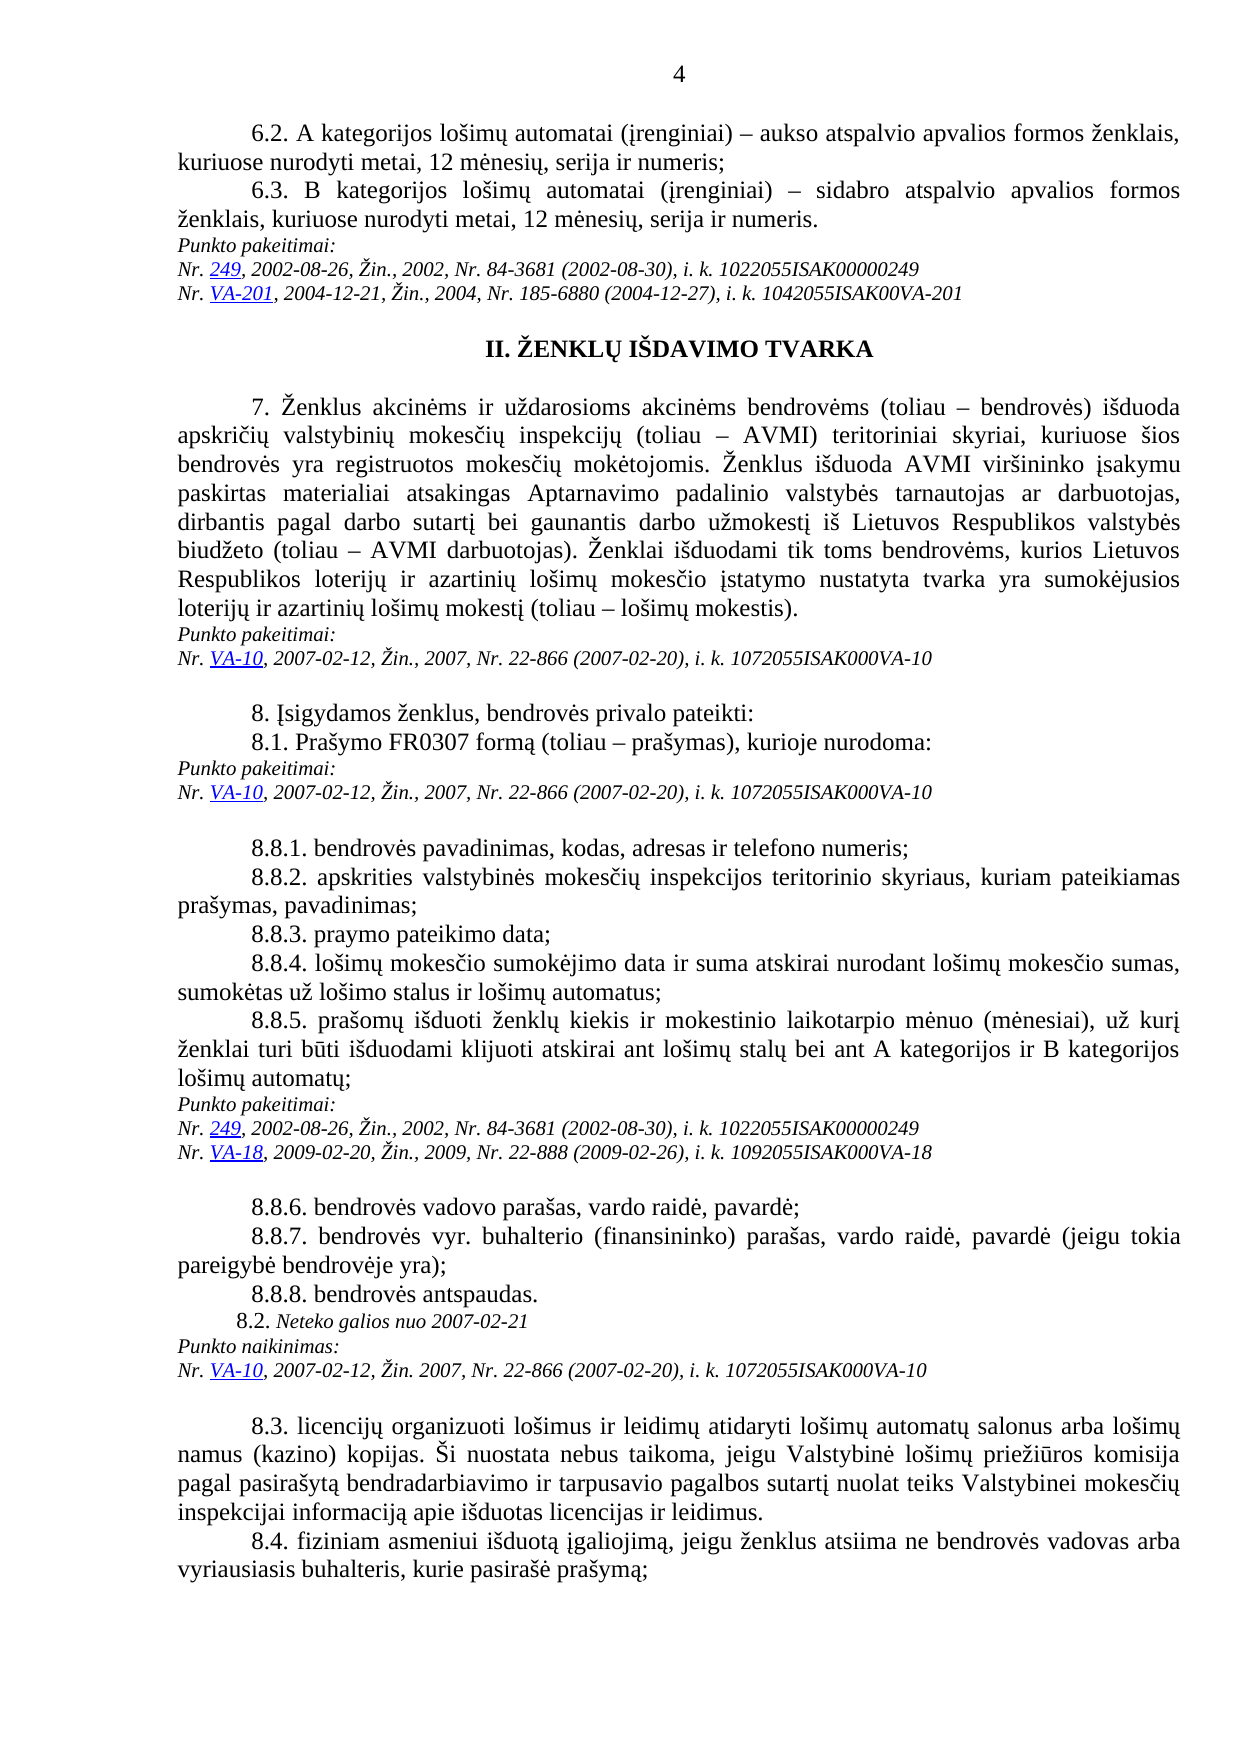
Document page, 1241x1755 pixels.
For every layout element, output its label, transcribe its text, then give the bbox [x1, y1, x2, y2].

text Punkto pakeitimai: [177, 233, 1181, 257]
text 8.8.2. apskrities valstybinės mokesčių inspekcijos teritorinio skyriaus, kuriam pateikiamas prašymas, pavadinimas; [177, 862, 1181, 919]
text Nr. VA-10, 2007-02-12, Žin. 2007, Nr. 22-866 (2007-02-20), i. k. 1072055ISAK000VA-10 [177, 1358, 1181, 1382]
text 8.4. fiziniam asmeniui išduotą įgaliojimą, jeigu ženklus atsiima ne bendrovės vadovas arba vyriausiasis buhalteris, kurie pasirašė prašymą; [177, 1526, 1181, 1583]
text Nr. VA-201, 2004-12-21, Žin., 2004, Nr. 185-6880 (2004-12-27), i. k. 1042055ISAK00VA-201 [177, 281, 1181, 305]
text Nr. VA-10, 2007-02-12, Žin., 2007, Nr. 22-866 (2007-02-20), i. k. 1072055ISAK000VA-10 [177, 780, 1181, 804]
text Nr. 249, 2002-08-26, Žin., 2002, Nr. 84-3681 (2002-08-30), i. k. 1022055ISAK00000249 [177, 1116, 1181, 1140]
text 8.8.7. bendrovės vyr. buhalterio (finansininko) parašas, vardo raidė, pavardė (jeigu tokia pareigybė bendrovėje yra); [177, 1221, 1181, 1279]
text 8.8.8. bendrovės antspaudas. [177, 1279, 1181, 1307]
text Nr. VA-10, 2007-02-12, Žin., 2007, Nr. 22-866 (2007-02-20), i. k. 1072055ISAK000VA-10 [177, 646, 1181, 670]
text 8.8.1. bendrovės pavadinimas, kodas, adresas ir telefono numeris; [177, 833, 1181, 862]
text II. ŽENKLŲ IŠDAVIMO TVARKA [177, 334, 1181, 363]
text Nr. VA-18, 2009-02-20, Žin., 2009, Nr. 22-888 (2009-02-26), i. k. 1092055ISAK000VA-18 [177, 1140, 1181, 1164]
text 7. Ženklus akcinėms ir uždarosioms akcinėms bendrovėms (toliau – bendrovės) išduoda apskričių valstybinių mokesčių inspekcijų (toliau – AVMI) teritoriniai skyriai, kuriuose šios bendrovės yra registruotos mokesčių mokėtojomis. Ženklus išduoda AVMI viršininko įsakymu paskirtas materialiai atsakingas Aptarnavimo padalinio valstybės tarnautojas ar darbuotojas, dirbantis pagal darbo sutartį bei gaunantis darbo užmokestį iš Lietuvos Respublikos valstybės biudžeto (toliau – AVMI darbuotojas). Ženklai išduodami tik toms bendrovėms, kurios Lietuvos Respublikos loterijų ir azartinių lošimų mokesčio įstatymo nustatyta tvarka yra sumokėjusios loterijų ir azartinių lošimų mokestį (toliau – lošimų mokestis). [177, 392, 1181, 622]
text 8.3. licencijų organizuoti lošimus ir leidimų atidaryti lošimų automatų salonus arba lošimų namus (kazino) kopijas. Ši nuostata nebus taikoma, jeigu Valstybinė lošimų priežiūros komisija pagal pasirašytą bendradarbiavimo ir tarpusavio pagalbos sutartį nuolat teiks Valstybinei mokesčių inspekcijai informaciją apie išduotas licencijas ir leidimus. [177, 1411, 1181, 1526]
text Punkto pakeitimai: [177, 1092, 1181, 1116]
text Nr. 249, 2002-08-26, Žin., 2002, Nr. 84-3681 (2002-08-30), i. k. 1022055ISAK00000249 [177, 257, 1181, 281]
text Punkto pakeitimai: [177, 756, 1181, 780]
text 8.8.5. prašomų išduoti ženklų kiekis ir mokestinio laikotarpio mėnuo (mėnesiai), už kurį ženklai turi būti išduodami klijuoti atskirai ant lošimų stalų bei ant A kategorijos ir B kategorijos lošimų automatų; [177, 1005, 1181, 1092]
text 6.2. A kategorijos lošimų automatai (įrenginiai) – aukso atspalvio apvalios formos ženklais, kuriuose nurodyti metai, 12 mėnesių, serija ir numeris; [177, 118, 1181, 176]
text 8.8.4. lošimų mokesčio sumokėjimo data ir suma atskirai nurodant lošimų mokesčio sumas, sumokėtas už lošimo stalus ir lošimų automatus; [177, 948, 1181, 1005]
text 8.8.3. praymo pateikimo data; [177, 919, 1181, 948]
text Punkto pakeitimai: [177, 622, 1181, 646]
text 8.2. Neteko galios nuo 2007-02-21 [177, 1307, 1181, 1334]
text 8.1. Prašymo FR0307 formą (toliau – prašymas), kurioje nurodoma: [177, 727, 1181, 756]
text 6.3. B kategorijos lošimų automatai (įrenginiai) – sidabro atspalvio apvalios formos ženklais, kuriuose nurodyti metai, 12 mėnesių, serija ir numeris. [177, 176, 1181, 233]
text Punkto naikinimas: [177, 1334, 1181, 1358]
text 8. Įsigydamos ženklus, bendrovės privalo pateikti: [177, 698, 1181, 727]
text 8.8.6. bendrovės vadovo parašas, vardo raidė, pavardė; [177, 1192, 1181, 1221]
